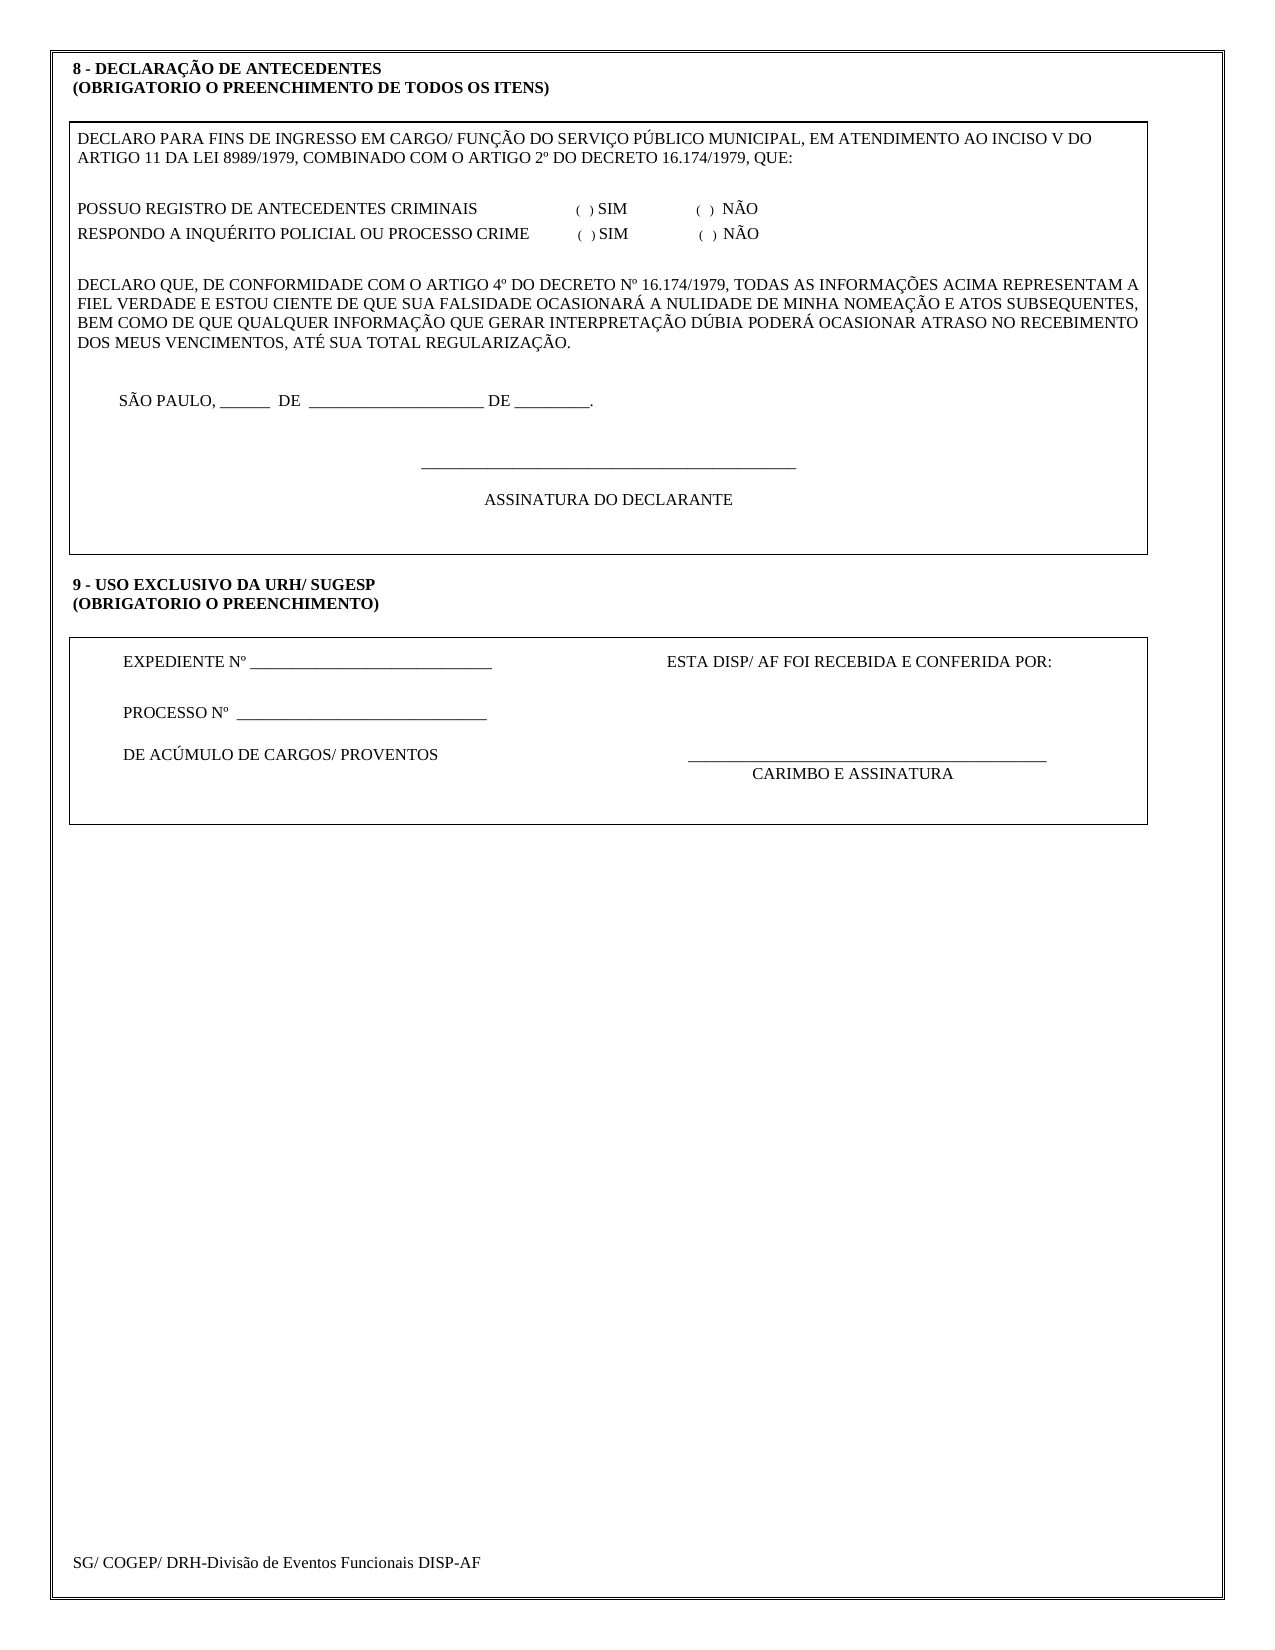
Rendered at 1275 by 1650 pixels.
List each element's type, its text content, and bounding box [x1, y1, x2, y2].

table_cell [70, 523, 1147, 554]
text (OBRIGATORIO O PREENCHIMENTO) [73, 594, 1098, 613]
table_cell SÃO PAULO, ______ DE _____________________ DE _________. [70, 391, 1147, 452]
text (OBRIGATORIO O PREENCHIMENTO DE TODOS OS ITENS) [73, 78, 1098, 97]
text 9 - USO EXCLUSIVO DA URH/ SUGESP [73, 574, 1098, 594]
table_cell PROCESSO Nº ______________________________ [70, 685, 1147, 741]
table_cell _____________________________________________ ASSINATURA DO DECLARANTE [70, 452, 1147, 523]
table_cell DE ACÚMULO DE CARGOS/ PROVENTOS ___________________________________________ CARIMBO E ASSINATURA [70, 741, 1147, 824]
table_header EXPEDIENTE Nº _____________________________ ESTA DISP/ AF FOI RECEBIDA E CONFERIDA POR: [70, 638, 1147, 684]
text SG/ COGEP/ DRH-Divisão de Eventos Funcionais DISP-AF [73, 1553, 1098, 1572]
text 8 - DECLARAÇÃO DE ANTECEDENTES [73, 59, 1098, 78]
table_header DECLARO PARA FINS DE INGRESSO EM CARGO/ FUNÇÃO DO SERVIÇO PÚBLICO MUNICIPAL, EM ATENDIMENTO AO INCISO V DO ARTIGO 11 DA LEI 8989/1979, COMBINADO COM O ARTIGO 2º DO DECRETO 16.174/1979, QUE: POSSUO REGISTRO DE ANTECEDENTES CRIMINAIS ( ) SIM ( ) NÃO RESPONDO A INQUÉRITO POLICIAL OU PROCESSO CRIME ( ) SIM ( ) NÃO [70, 123, 1147, 275]
table_cell DECLARO QUE, DE CONFORMIDADE COM O ARTIGO 4º DO DECRETO Nº 16.174/1979, TODAS AS INFORMAÇÕES ACIMA REPRESENTAM A FIEL VERDADE E ESTOU CIENTE DE QUE SUA FALSIDADE OCASIONARÁ A NULIDADE DE MINHA NOMEAÇÃO E ATOS SUBSEQUENTES, BEM COMO DE QUE QUALQUER INFORMAÇÃO QUE GERAR INTERPRETAÇÃO DÚBIA PODERÁ OCASIONAR ATRASO NO RECEBIMENTO DOS MEUS VENCIMENTOS, ATÉ SUA TOTAL REGULARIZAÇÃO. [70, 275, 1147, 391]
